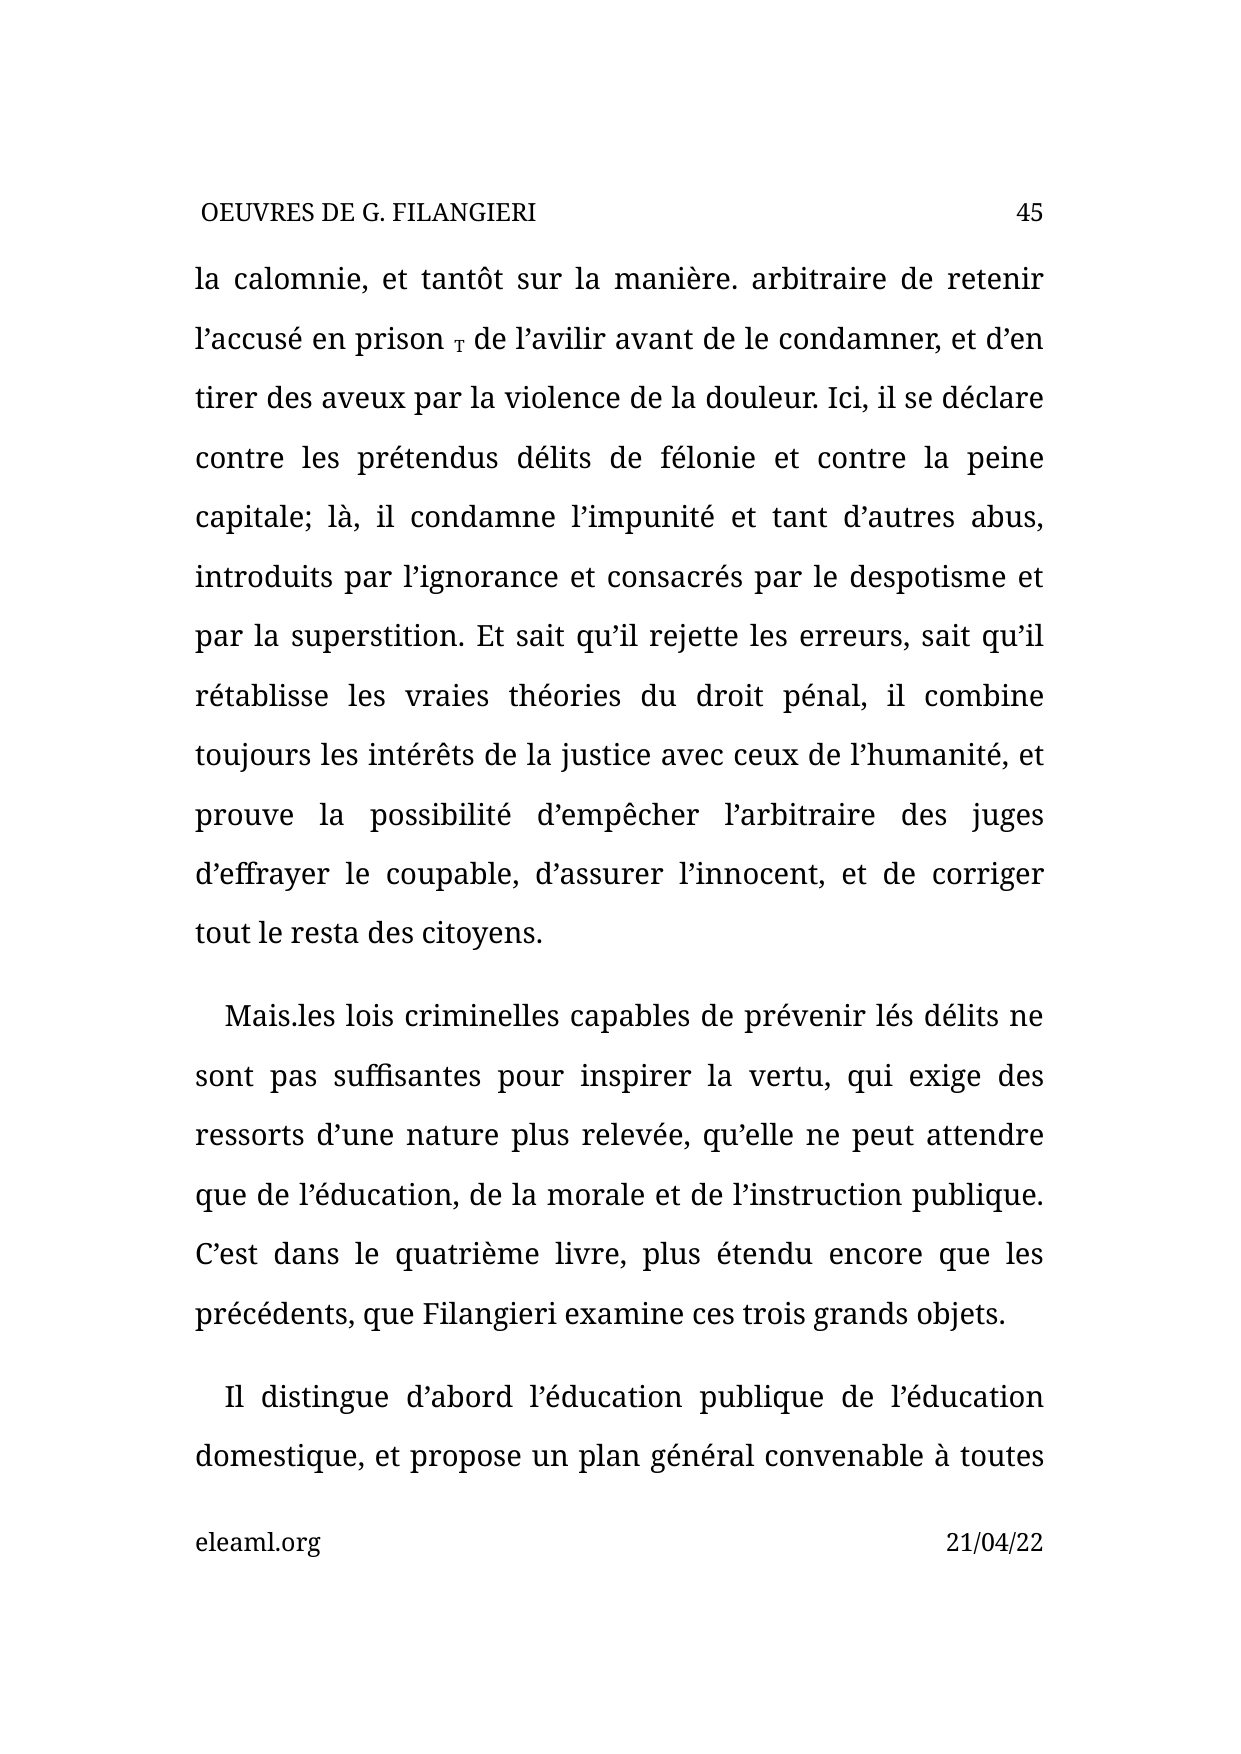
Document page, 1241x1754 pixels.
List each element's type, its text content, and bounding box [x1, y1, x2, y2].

text la calomnie, et tantôt sur la manière. arbitraire de retenir l’accusé en prison T de l’avilir avant de le condamner, et d’en tirer des aveux par la violence de la douleur. Ici, il se déclare contre les prétendus délits de félonie et contre la peine capitale; là, il condamne l’impunité et tant d’autres abus, introduits par l’ignorance et consacrés par le despotisme et par la superstition. Et sait qu’il rejette les erreurs, sait qu’il rétablisse les vraies théories du droit pénal, il combine toujours les intérêts de la justice avec ceux de l’humanité, et prouve la possibilité d’empêcher l’arbitraire des juges d’effrayer le coupable, d’assurer l’innocent, et de corriger tout le resta des citoyens. [195, 258, 1045, 952]
text Mais.les lois criminelles capables de prévenir lés délits ne sont pas suffisantes pour inspirer la vertu, qui exige des ressorts d’une nature plus relevée, qu’elle ne peut attendre que de l’éducation, de la morale et de l’instruction publique. C’est dans le quatrième livre, plus étendu encore que les précédents, que Filangieri examine ces trois grands objets. [195, 996, 1045, 1333]
text Il distingue d’abord l’éducation publique de l’éducation domestique, et propose un plan général convenable à toutes [195, 1376, 1045, 1475]
